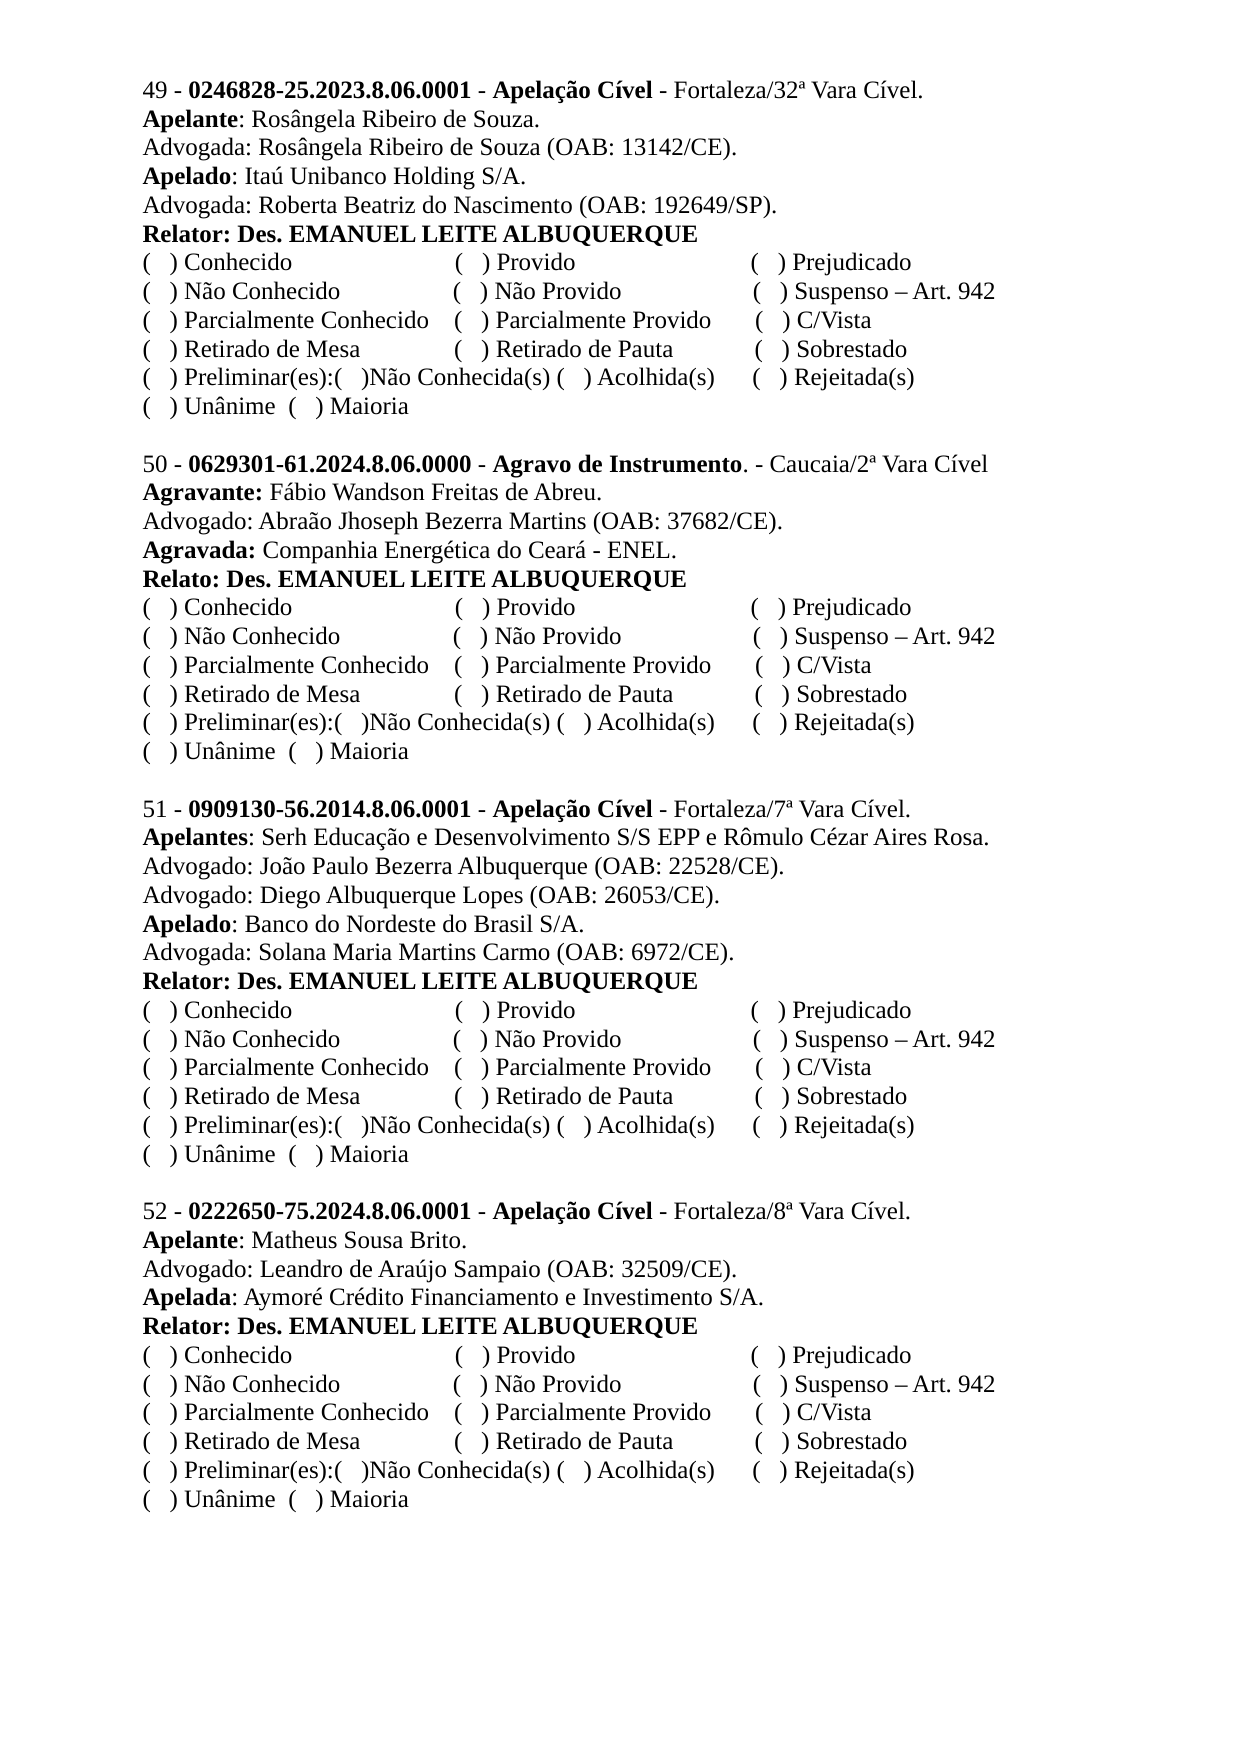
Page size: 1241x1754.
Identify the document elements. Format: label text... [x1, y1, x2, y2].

text 50 - 0629301-61.2024.8.06.0000 - Agravo de Instrumento. - Caucaia/2ª Vara Cível [142, 449, 1141, 477]
text 52 - 0222650-75.2024.8.06.0001 - Apelação Cível - Fortaleza/8ª Vara Cível. [142, 1196, 1141, 1225]
text Advogada: Solana Maria Martins Carmo (OAB: 6972/CE). [142, 937, 1141, 966]
text ( ) Parcialmente Conhecido ( ) Parcialmente Provido ( ) C/Vista [142, 650, 1158, 679]
text ( ) Retirado de Mesa ( ) Retirado de Pauta ( ) Sobrestado [142, 679, 1158, 707]
text ( ) Preliminar(es):( )Não Conhecida(s) ( ) Acolhida(s) ( ) Rejeitada(s) [142, 362, 1158, 391]
text ( ) Retirado de Mesa ( ) Retirado de Pauta ( ) Sobrestado [142, 1081, 1158, 1110]
text ( ) Parcialmente Conhecido ( ) Parcialmente Provido ( ) C/Vista [142, 1052, 1158, 1081]
text ( ) Não Conhecido ( ) Não Provido ( ) Suspenso – Art. 942 [142, 1369, 1158, 1397]
text Apelante: Matheus Sousa Brito. [142, 1225, 1141, 1254]
text 51 - 0909130-56.2014.8.06.0001 - Apelação Cível - Fortaleza/7ª Vara Cível. [142, 794, 1141, 822]
text ( ) Conhecido ( ) Provido ( ) Prejudicado [142, 247, 1141, 276]
text ( ) Não Conhecido ( ) Não Provido ( ) Suspenso – Art. 942 [142, 1024, 1158, 1052]
text Agravante: Fábio Wandson Freitas de Abreu. [142, 477, 1141, 506]
text Apelada: Aymoré Crédito Financiamento e Investimento S/A. [142, 1282, 1141, 1311]
text ( ) Conhecido ( ) Provido ( ) Prejudicado [142, 1340, 1141, 1369]
text ( ) Unânime ( ) Maioria [142, 1139, 1158, 1167]
text ( ) Conhecido ( ) Provido ( ) Prejudicado [142, 995, 1141, 1024]
text ( ) Preliminar(es):( )Não Conhecida(s) ( ) Acolhida(s) ( ) Rejeitada(s) [142, 707, 1158, 736]
text Advogado: Abraão Jhoseph Bezerra Martins (OAB: 37682/CE). [142, 506, 1141, 535]
text Apelado: Itaú Unibanco Holding S/A. [142, 161, 1141, 190]
text Relato: Des. EMANUEL LEITE ALBUQUERQUE [142, 564, 1141, 592]
text Advogado: Leandro de Araújo Sampaio (OAB: 32509/CE). [142, 1254, 1141, 1282]
text ( ) Retirado de Mesa ( ) Retirado de Pauta ( ) Sobrestado [142, 1426, 1158, 1455]
text ( ) Conhecido ( ) Provido ( ) Prejudicado [142, 592, 1141, 621]
text ( ) Unânime ( ) Maioria [142, 391, 1158, 420]
text Advogada: Roberta Beatriz do Nascimento (OAB: 192649/SP). [142, 190, 1141, 219]
text ( ) Não Conhecido ( ) Não Provido ( ) Suspenso – Art. 942 [142, 621, 1158, 650]
text Apelante: Rosângela Ribeiro de Souza. [142, 104, 1141, 132]
text ( ) Unânime ( ) Maioria [142, 736, 1158, 765]
text Agravada: Companhia Energética do Ceará - ENEL. [142, 535, 1141, 564]
text Advogado: João Paulo Bezerra Albuquerque (OAB: 22528/CE). [142, 851, 1141, 880]
text ( ) Preliminar(es):( )Não Conhecida(s) ( ) Acolhida(s) ( ) Rejeitada(s) [142, 1455, 1158, 1484]
text ( ) Não Conhecido ( ) Não Provido ( ) Suspenso – Art. 942 [142, 276, 1158, 305]
text Relator: Des. EMANUEL LEITE ALBUQUERQUE [142, 1311, 1141, 1340]
text Apelado: Banco do Nordeste do Brasil S/A. [142, 909, 1141, 937]
text Advogado: Diego Albuquerque Lopes (OAB: 26053/CE). [142, 880, 1141, 909]
text 49 - 0246828-25.2023.8.06.0001 - Apelação Cível - Fortaleza/32ª Vara Cível. [142, 75, 1141, 104]
text Relator: Des. EMANUEL LEITE ALBUQUERQUE [142, 966, 1141, 995]
text ( ) Parcialmente Conhecido ( ) Parcialmente Provido ( ) C/Vista [142, 1397, 1158, 1426]
text ( ) Retirado de Mesa ( ) Retirado de Pauta ( ) Sobrestado [142, 334, 1158, 362]
text Advogada: Rosângela Ribeiro de Souza (OAB: 13142/CE). [142, 132, 1141, 161]
text ( ) Unânime ( ) Maioria [142, 1484, 1158, 1512]
text ( ) Parcialmente Conhecido ( ) Parcialmente Provido ( ) C/Vista [142, 305, 1158, 334]
text ( ) Preliminar(es):( )Não Conhecida(s) ( ) Acolhida(s) ( ) Rejeitada(s) [142, 1110, 1158, 1139]
text Relator: Des. EMANUEL LEITE ALBUQUERQUE [142, 219, 1141, 247]
text Apelantes: Serh Educação e Desenvolvimento S/S EPP e Rômulo Cézar Aires Rosa. [142, 822, 1141, 851]
